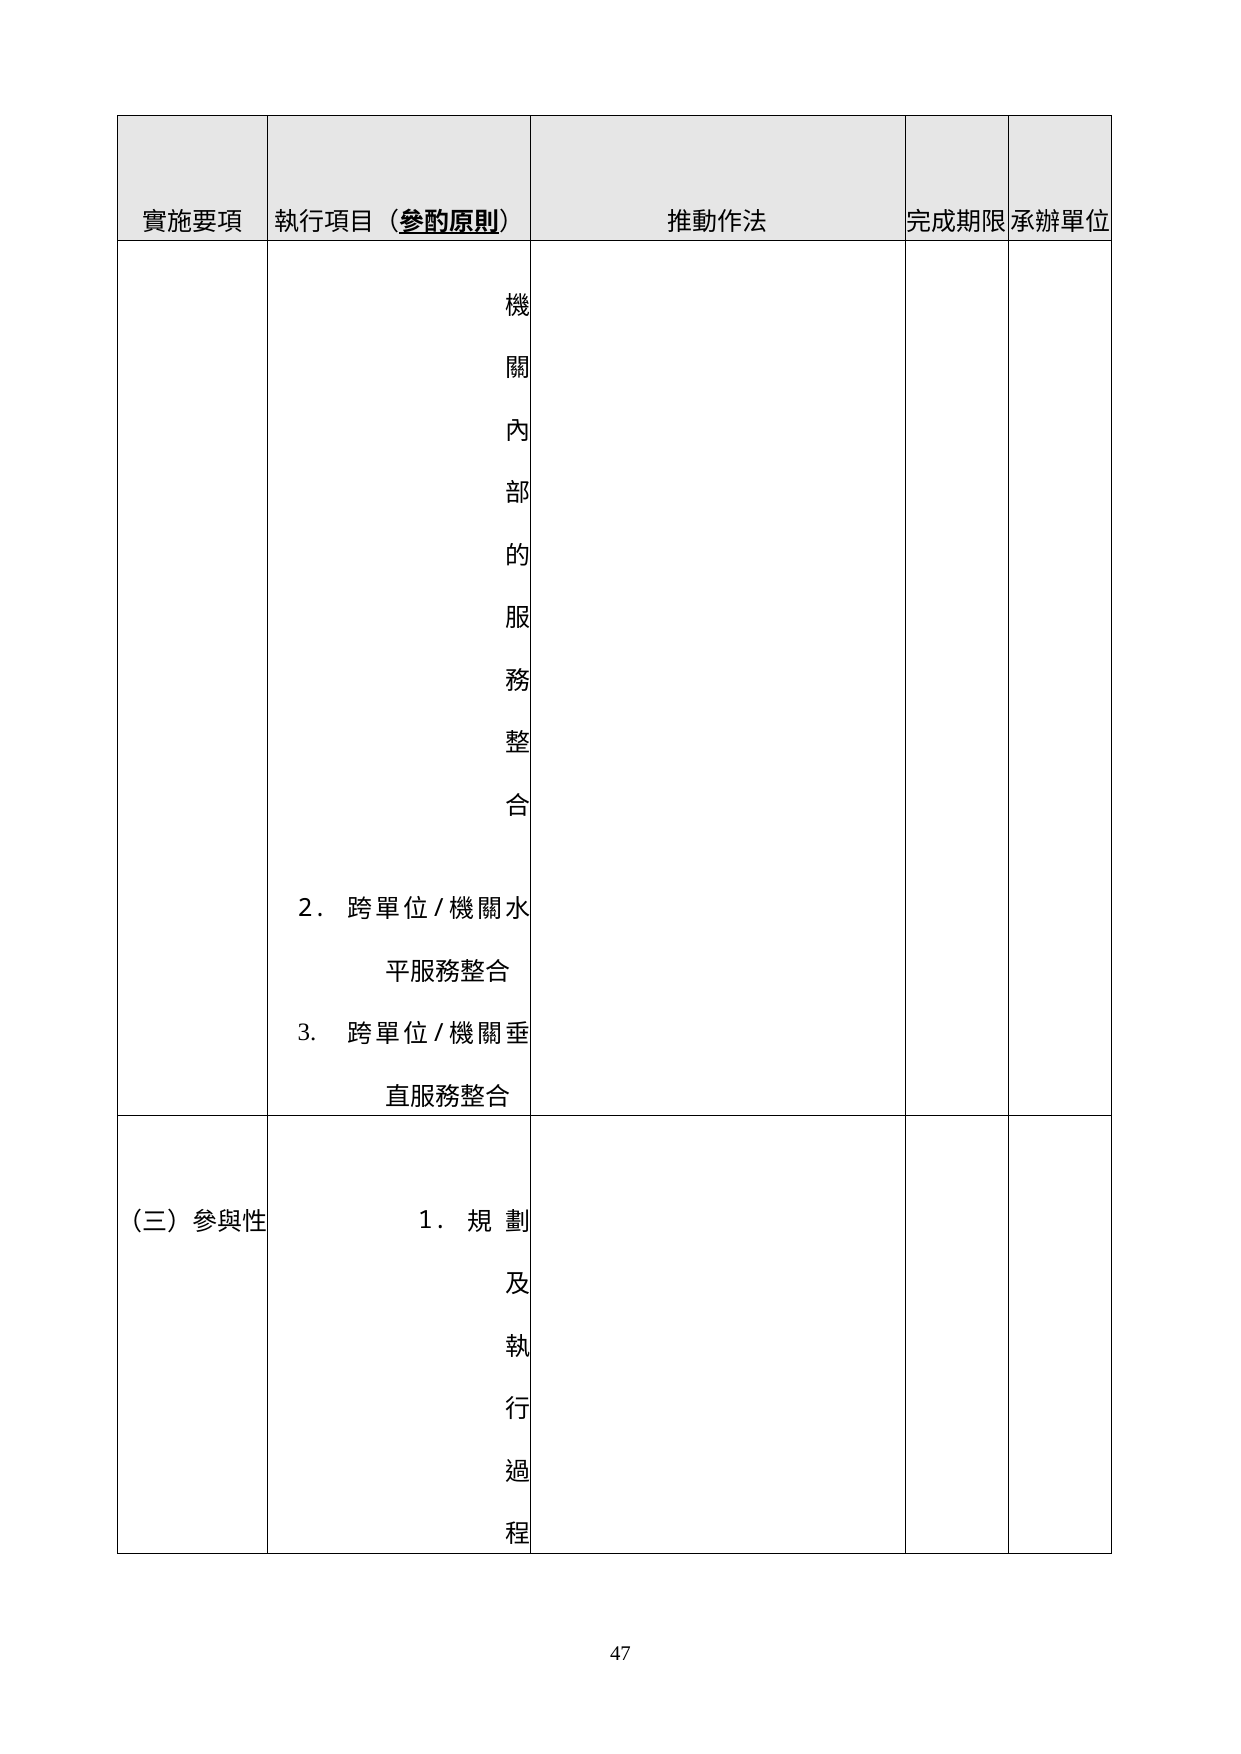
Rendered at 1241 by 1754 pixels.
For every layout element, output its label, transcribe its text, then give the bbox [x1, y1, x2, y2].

table_header 執行項目（參酌原則） [268, 116, 530, 240]
table_header 完成期限 [906, 116, 1008, 240]
table_cell [906, 1116, 1008, 1552]
table_cell 單位/機關內部的服務整合 跨單位/機關水平服務整合 跨單位/機關垂直服務整合 [268, 241, 530, 1115]
table_cell （三）參與性 [118, 1116, 267, 1552]
table_cell [531, 241, 905, 1115]
table_cell [906, 241, 1008, 1115]
table_cell [118, 241, 267, 1115]
table_cell [1009, 241, 1111, 1115]
table_header 實施要項 [118, 116, 267, 240]
table_header 推動作法 [531, 116, 905, 240]
table_cell [531, 1116, 905, 1552]
table_cell [1009, 1116, 1111, 1552]
table_header 承辦單位 [1009, 116, 1111, 240]
table_cell 規劃及執行過程相關資訊的公開 第一線服務機關（單位）及服務對象等參與的程度 [268, 1116, 530, 1552]
